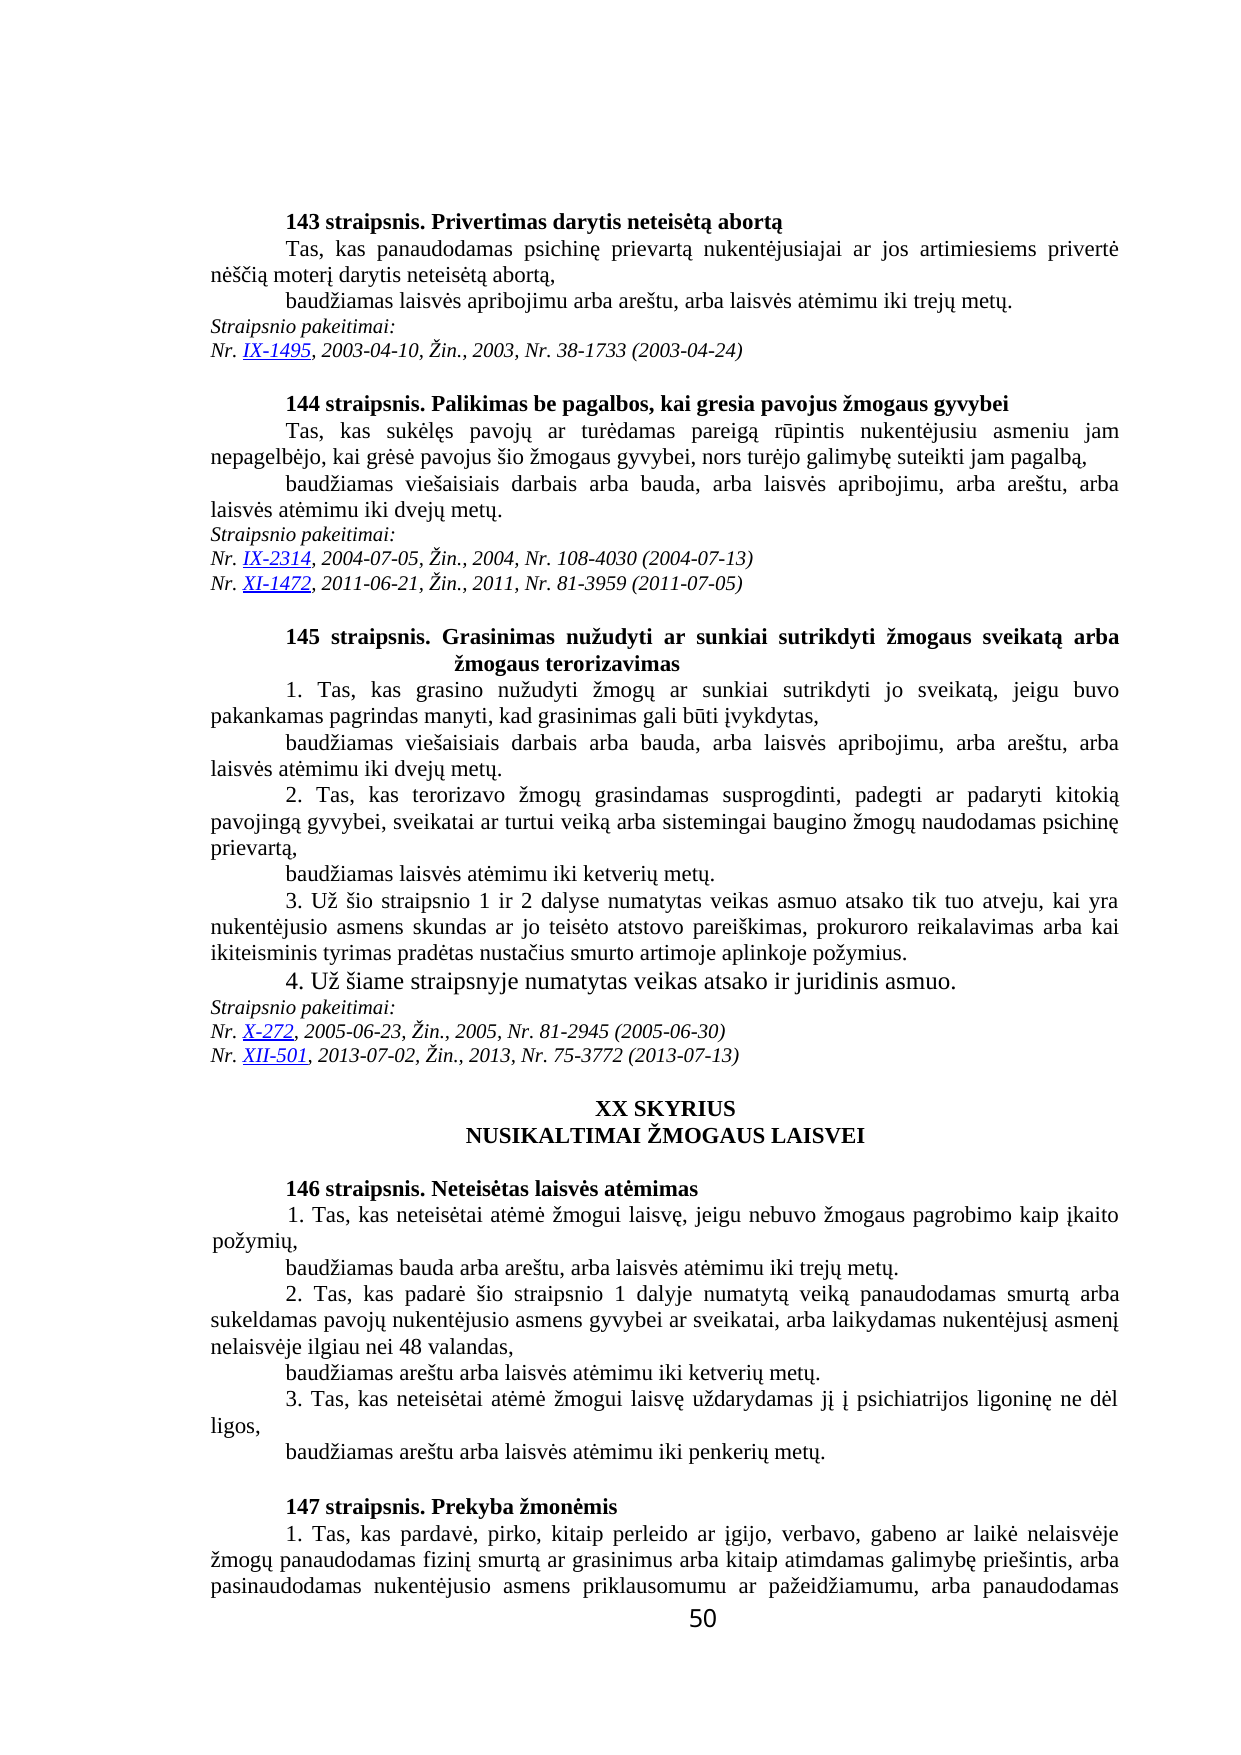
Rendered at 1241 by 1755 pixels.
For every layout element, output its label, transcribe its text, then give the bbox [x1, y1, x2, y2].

text baudžiamas laisvės apribojimu arba areštu, arba laisvės atėmimu iki trejų metų. [210, 287, 1120, 314]
text baudžiamas viešaisiais darbais arba bauda, arba laisvės apribojimu, arba areštu, arba laisvės atėmimu iki dvejų metų. [210, 729, 1120, 781]
text 1. Tas, kas neteisėtai atėmė žmogui laisvę, jeigu nebuvo žmogaus pagrobimo kaip įkaito požymių, [212, 1201, 1120, 1254]
text 1. Tas, kas grasino nužudyti žmogų ar sunkiai sutrikdyti jo sveikatą, jeigu buvo pakankamas pagrindas manyti, kad grasinimas gali būti įvykdytas, [210, 676, 1120, 729]
text 4. Už šiame straipsnyje numatytas veikas atsako ir juridinis asmuo. [210, 966, 1120, 994]
text Tas, kas sukėlęs pavojų ar turėdamas pareigą rūpintis nukentėjusiu asmeniu jam nepagelbėjo, kai grėsė pavojus šio žmogaus gyvybei, nors turėjo galimybę suteikti jam pagalbą, [210, 417, 1120, 469]
text 3. Už šio straipsnio 1 ir 2 dalyse numatytas veikas asmuo atsako tik tuo atveju, kai yra nukentėjusio asmens skundas ar jo teisėto atstovo pareiškimas, prokuroro reikalavimas arba kai ikiteisminis tyrimas pradėtas nustačius smurto artimoje aplinkoje požymius. [210, 887, 1120, 966]
text Straipsnio pakeitimai: [210, 522, 1120, 546]
text Tas, kas panaudodamas psichinę prievartą nukentėjusiajai ar jos artimiesiems privertė nėščią moterį darytis neteisėtą abortą, [210, 234, 1120, 287]
text baudžiamas viešaisiais darbais arba bauda, arba laisvės apribojimu, arba areštu, arba laisvės atėmimu iki dvejų metų. [210, 469, 1120, 522]
text 144 straipsnis. Palikimas be pagalbos, kai gresia pavojus žmogaus gyvybei [210, 391, 1120, 417]
text baudžiamas areštu arba laisvės atėmimu iki penkerių metų. [210, 1438, 1120, 1464]
text Nr. XII-501, 2013-07-02, Žin., 2013, Nr. 75-3772 (2013-07-13) [210, 1043, 1120, 1067]
text 145 straipsnis. Grasinimas nužudyti ar sunkiai sutrikdyti žmogaus sveikatą arba žmogaus terorizavimas [285, 623, 1120, 676]
text 143 straipsnis. Privertimas darytis neteisėtą abortą [210, 208, 1120, 234]
text Straipsnio pakeitimai: [210, 314, 1120, 338]
text Straipsnio pakeitimai: [210, 994, 1120, 1019]
text baudžiamas areštu arba laisvės atėmimu iki ketverių metų. [210, 1359, 1120, 1385]
text Nr. IX-1495, 2003-04-10, Žin., 2003, Nr. 38-1733 (2003-04-24) [210, 338, 1120, 362]
text Nr. IX-2314, 2004-07-05, Žin., 2004, Nr. 108-4030 (2004-07-13) [210, 546, 1120, 570]
text 147 straipsnis. Prekyba žmonėmis [210, 1493, 1120, 1519]
text 2. Tas, kas padarė šio straipsnio 1 dalyje numatytą veiką panaudodamas smurtą arba sukeldamas pavojų nukentėjusio asmens gyvybei ar sveikatai, arba laikydamas nukentėjusį asmenį nelaisvėje ilgiau nei 48 valandas, [210, 1280, 1120, 1359]
text Nr. XI-1472, 2011-06-21, Žin., 2011, Nr. 81-3959 (2011-07-05) [210, 570, 1120, 594]
text 1. Tas, kas pardavė, pirko, kitaip perleido ar įgijo, verbavo, gabeno ar laikė nelaisvėje žmogų panaudodamas fizinį smurtą ar grasinimus arba kitaip atimdamas galimybę priešintis, arba pasinaudodamas nukentėjusio asmens priklausomumu ar pažeidžiamumu, arba panaudodamas [210, 1519, 1120, 1599]
text 146 straipsnis. Neteisėtas laisvės atėmimas [210, 1174, 1120, 1201]
text baudžiamas bauda arba areštu, arba laisvės atėmimu iki trejų metų. [210, 1254, 1120, 1280]
text 2. Tas, kas terorizavo žmogų grasindamas susprogdinti, padegti ar padaryti kitokią pavojingą gyvybei, sveikatai ar turtui veiką arba sistemingai baugino žmogų naudodamas psichinę prievartą, [210, 781, 1120, 860]
text XX skyrius [210, 1096, 1120, 1122]
text 3. Tas, kas neteisėtai atėmė žmogui laisvę uždarydamas jį į psichiatrijos ligoninę ne dėl ligos, [210, 1385, 1120, 1438]
text Nusikaltimai žmogaus laisvEI [210, 1122, 1120, 1148]
text baudžiamas laisvės atėmimu iki ketverių metų. [210, 860, 1120, 887]
text Nr. X-272, 2005-06-23, Žin., 2005, Nr. 81-2945 (2005-06-30) [210, 1019, 1120, 1043]
